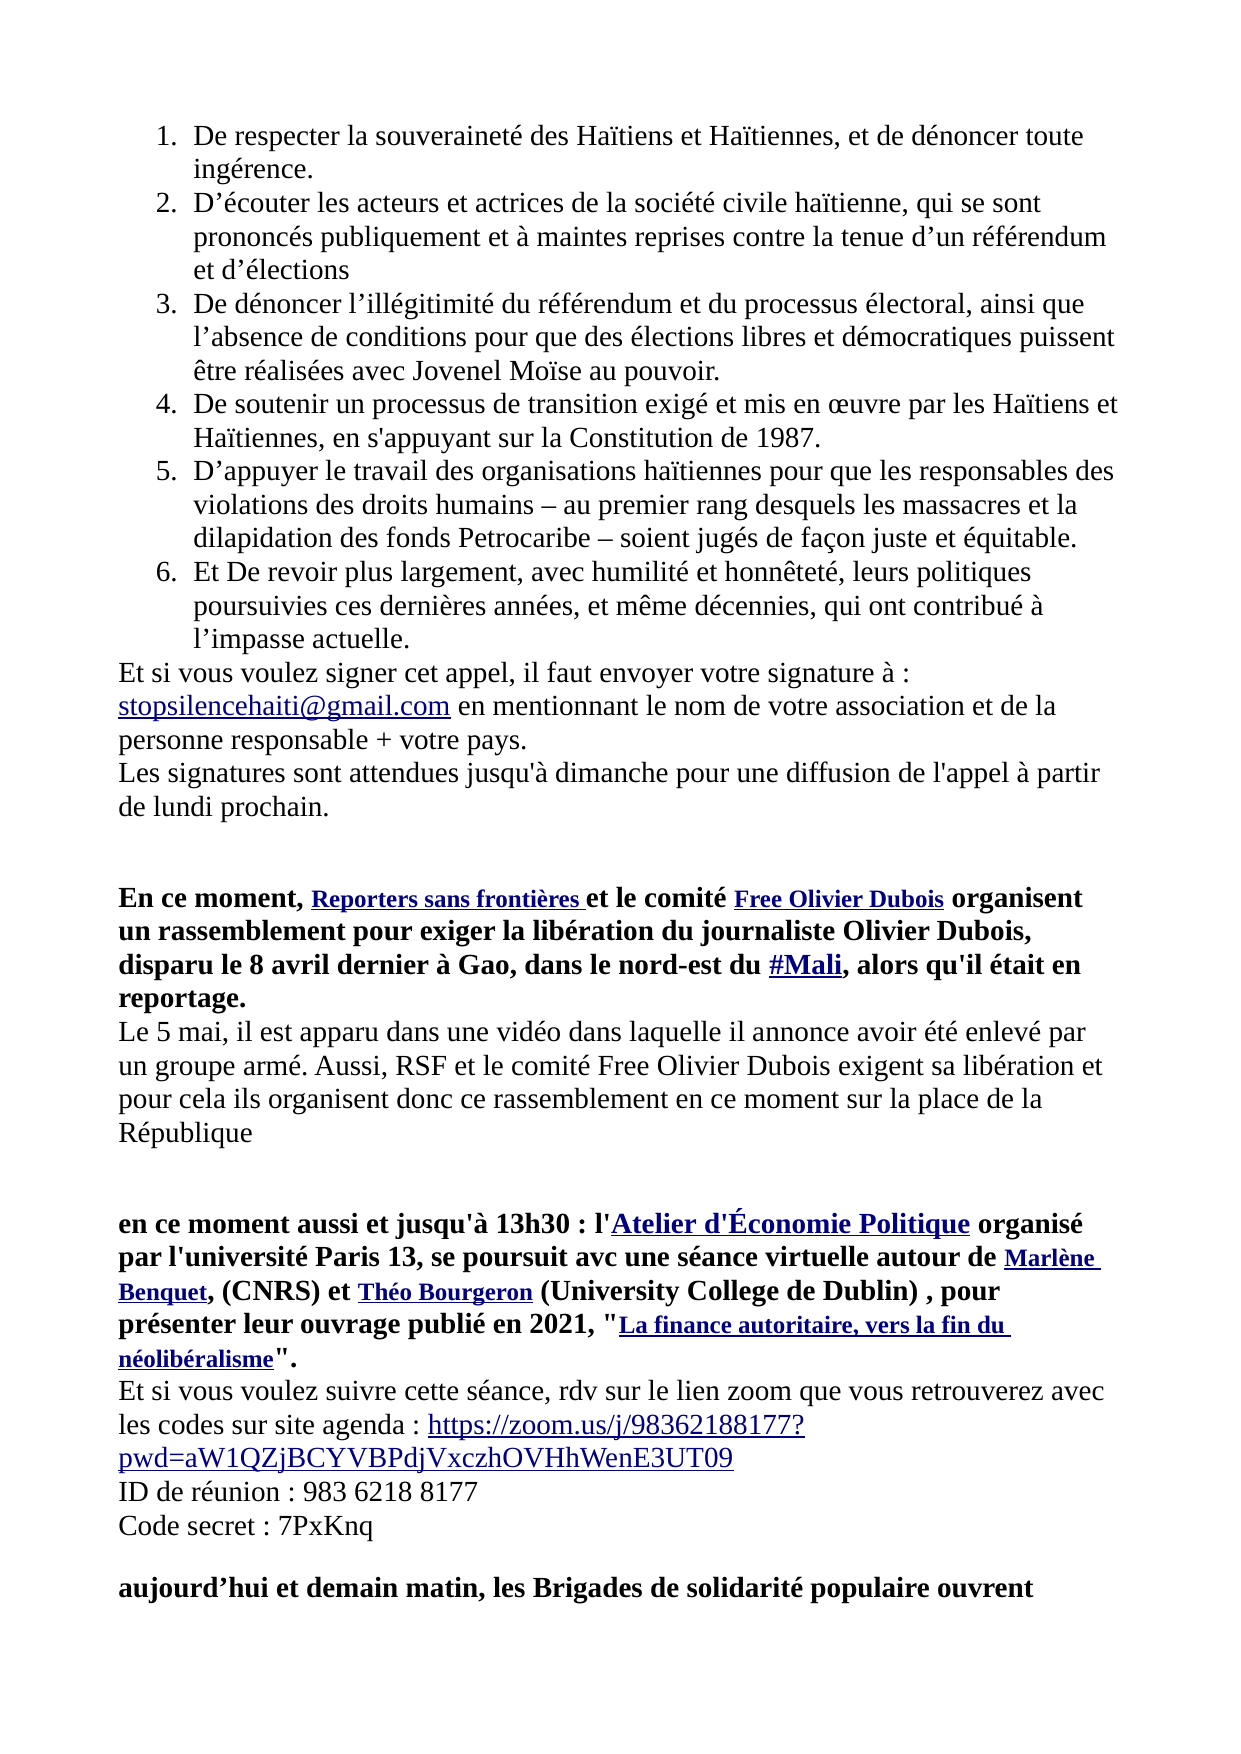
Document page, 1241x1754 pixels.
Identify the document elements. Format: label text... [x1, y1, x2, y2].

text Et si vous voulez signer cet appel, il faut envoyer votre signature à : stopsilencehaiti@gmail.com en mentionnant le nom de votre association et de la personne responsable + votre pays. [118, 655, 1122, 755]
list D’écouter les acteurs et actrices de la société civile haïtienne, qui se sont prononcés publiquement et à maintes reprises contre la tenue d’un référendum et d’élections [156, 185, 1122, 286]
text Et si vous voulez suivre cette séance, rdv sur le lien zoom que vous retrouverez avec les codes sur site agenda : https://zoom.us/j/98362188177?pwd=aW1QZjBCYVBPdjVxczhOVHhWenE3UT09 ID de réunion : 983 6218 8177 Code secret : 7PxKnq [118, 1373, 1122, 1541]
text en ce moment aussi et jusqu'à 13h30 : l'Atelier d'Économie Politique organisé par l'université Paris 13, se poursuit avc une séance virtuelle autour de Marlène Benquet, (CNRS) et Théo Bourgeron (University College de Dublin) , pour présenter leur ouvrage publié en 2021, "La finance autoritaire, vers la fin du néolibéralisme". [118, 1206, 1122, 1373]
list D’appuyer le travail des organisations haïtiennes pour que les responsables des violations des droits humains – au premier rang desquels les massacres et la dilapidation des fonds Petrocaribe – soient jugés de façon juste et équitable. [156, 453, 1122, 554]
list De dénoncer l’illégitimité du référendum et du processus électoral, ainsi que l’absence de conditions pour que des élections libres et démocratiques puissent être réalisées avec Jovenel Moïse au pouvoir. [156, 286, 1122, 386]
list De soutenir un processus de transition exigé et mis en œuvre par les Haïtiens et Haïtiennes, en s'appuyant sur la Constitution de 1987. [156, 386, 1122, 453]
list De respecter la souveraineté des Haïtiens et Haïtiennes, et de dénoncer toute ingérence. [156, 118, 1122, 185]
list Et De revoir plus largement, avec humilité et honnêteté, leurs politiques poursuivies ces dernières années, et même décennies, qui ont contribué à l’impasse actuelle. [156, 554, 1122, 655]
text En ce moment, Reporters sans frontières et le comité Free Olivier Dubois organisent un rassemblement pour exiger la libération du journaliste Olivier Dubois, disparu le 8 avril dernier à Gao, dans le nord-est du #Mali, alors qu'il était en reportage. Le 5 mai, il est apparu dans une vidéo dans laquelle il annonce avoir été enlevé par un groupe armé. Aussi, RSF et le comité Free Olivier Dubois exigent sa libération et pour cela ils organisent donc ce rassemblement en ce moment sur la place de la République [118, 880, 1122, 1206]
text Les signatures sont attendues jusqu'à dimanche pour une diffusion de l'appel à partir de lundi prochain. [118, 755, 1122, 822]
text aujourd’hui et demain matin, les Brigades de solidarité populaire ouvrent [118, 1570, 1122, 1603]
